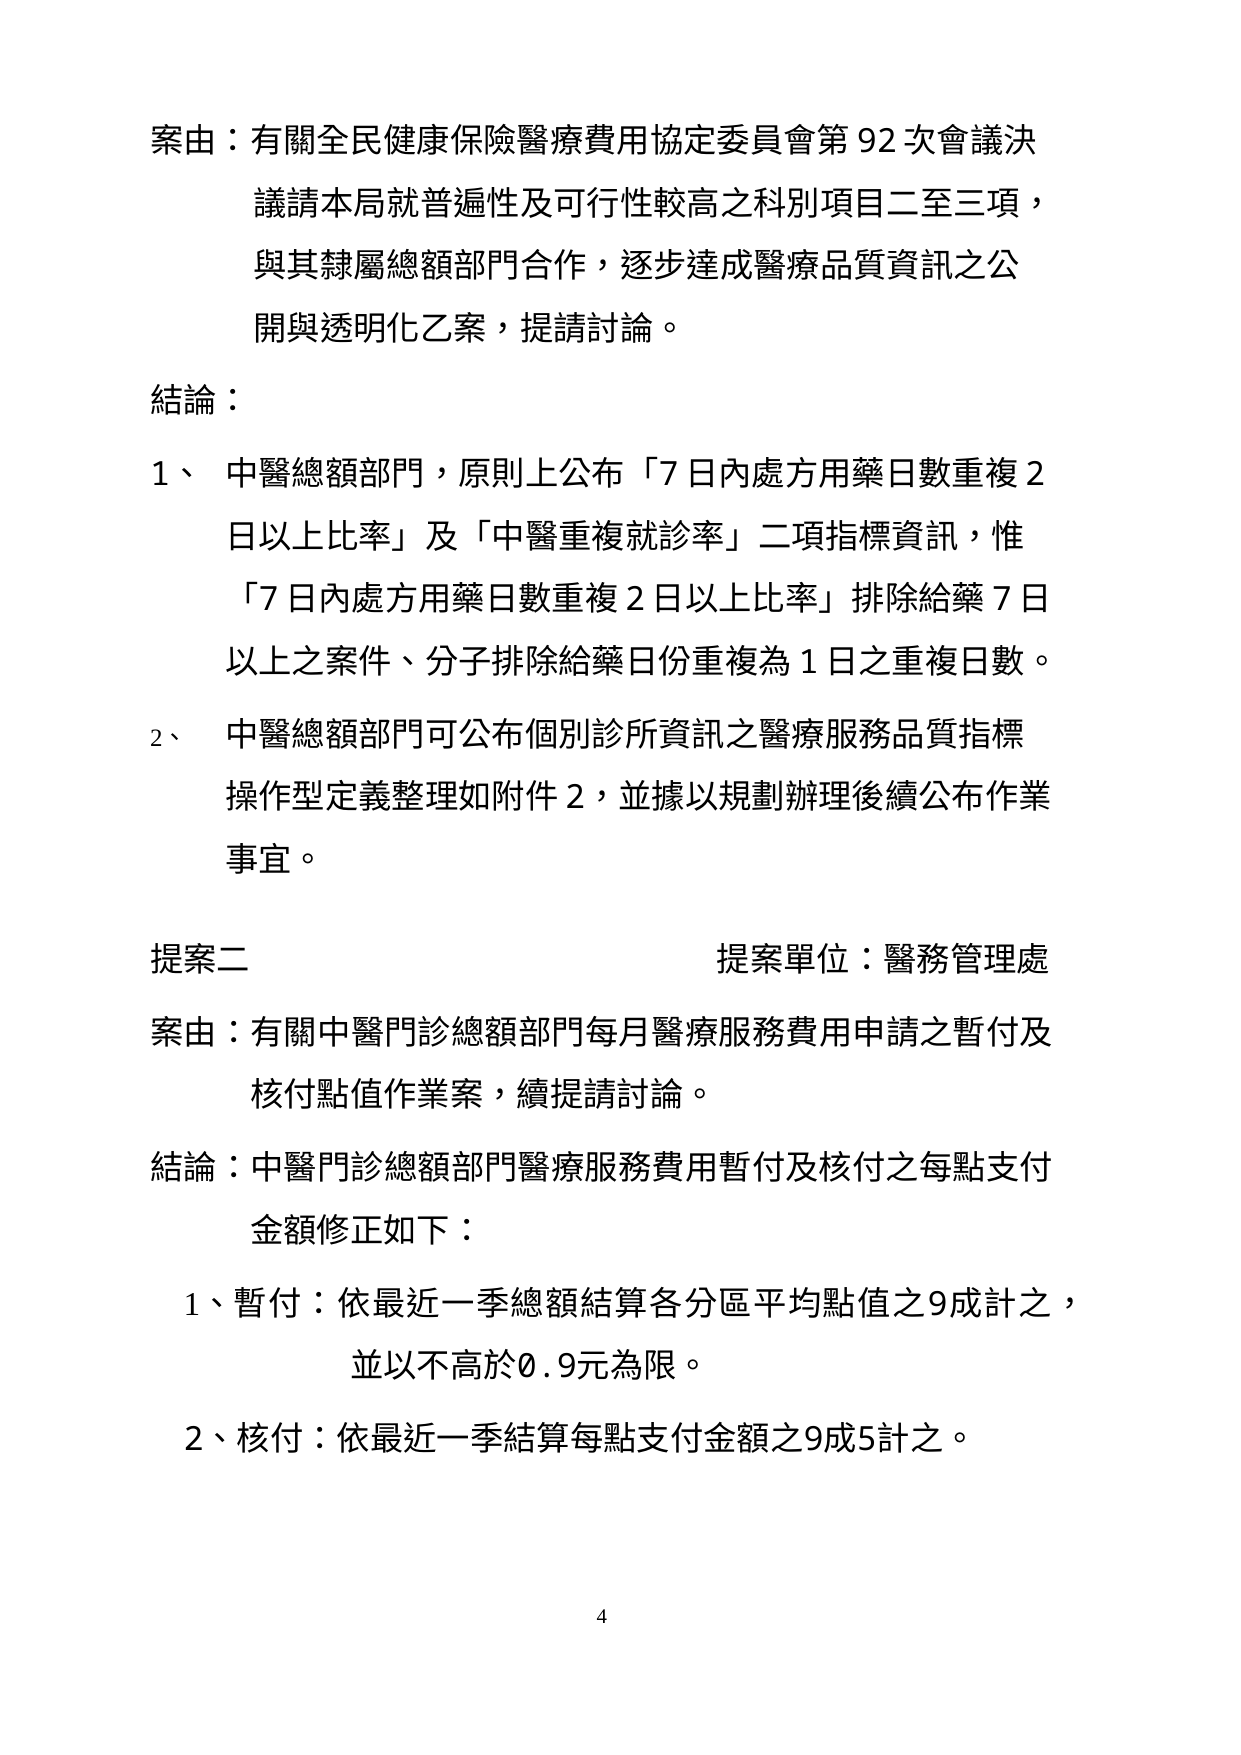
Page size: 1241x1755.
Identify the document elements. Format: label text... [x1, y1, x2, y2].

list 暫付：依最近一季總額結算各分區平均點值之9成計之，並以不高於0.9元為限。 [183, 1259, 1053, 1384]
text 案由：有關中醫門診總額部門每月醫療服務費用申請之暫付及核付點值作業案，續提請討論。 [150, 988, 1053, 1113]
text 提案二 提案單位：醫務管理處 [150, 915, 1053, 978]
text 結論：中醫門診總額部門醫療服務費用暫付及核付之每點支付金額修正如下： [150, 1123, 1053, 1248]
text 結論： [150, 357, 1053, 419]
list 中醫總額部門可公布個別診所資訊之醫療服務品質指標操作型定義整理如附件2，並據以規劃辦理後續公布作業事宜。 [150, 690, 1053, 878]
text 案由：有關全民健康保險醫療費用協定委員會第92次會議決議請本局就普遍性及可行性較高之科別項目二至三項，與其隸屬總額部門合作，逐步達成醫療品質資訊之公開與透明化乙案，提請討論。 [150, 96, 1053, 346]
list 核付：依最近一季結算每點支付金額之9成5計之。 [183, 1394, 1053, 1457]
list 中醫總額部門，原則上公布「7日內處方用藥日數重複2日以上比率」及「中醫重複就診率」二項指標資訊，惟「7日內處方用藥日數重複2日以上比率」排除給藥7日以上之案件、分子排除給藥日份重複為1日之重複日數。 [150, 430, 1053, 680]
